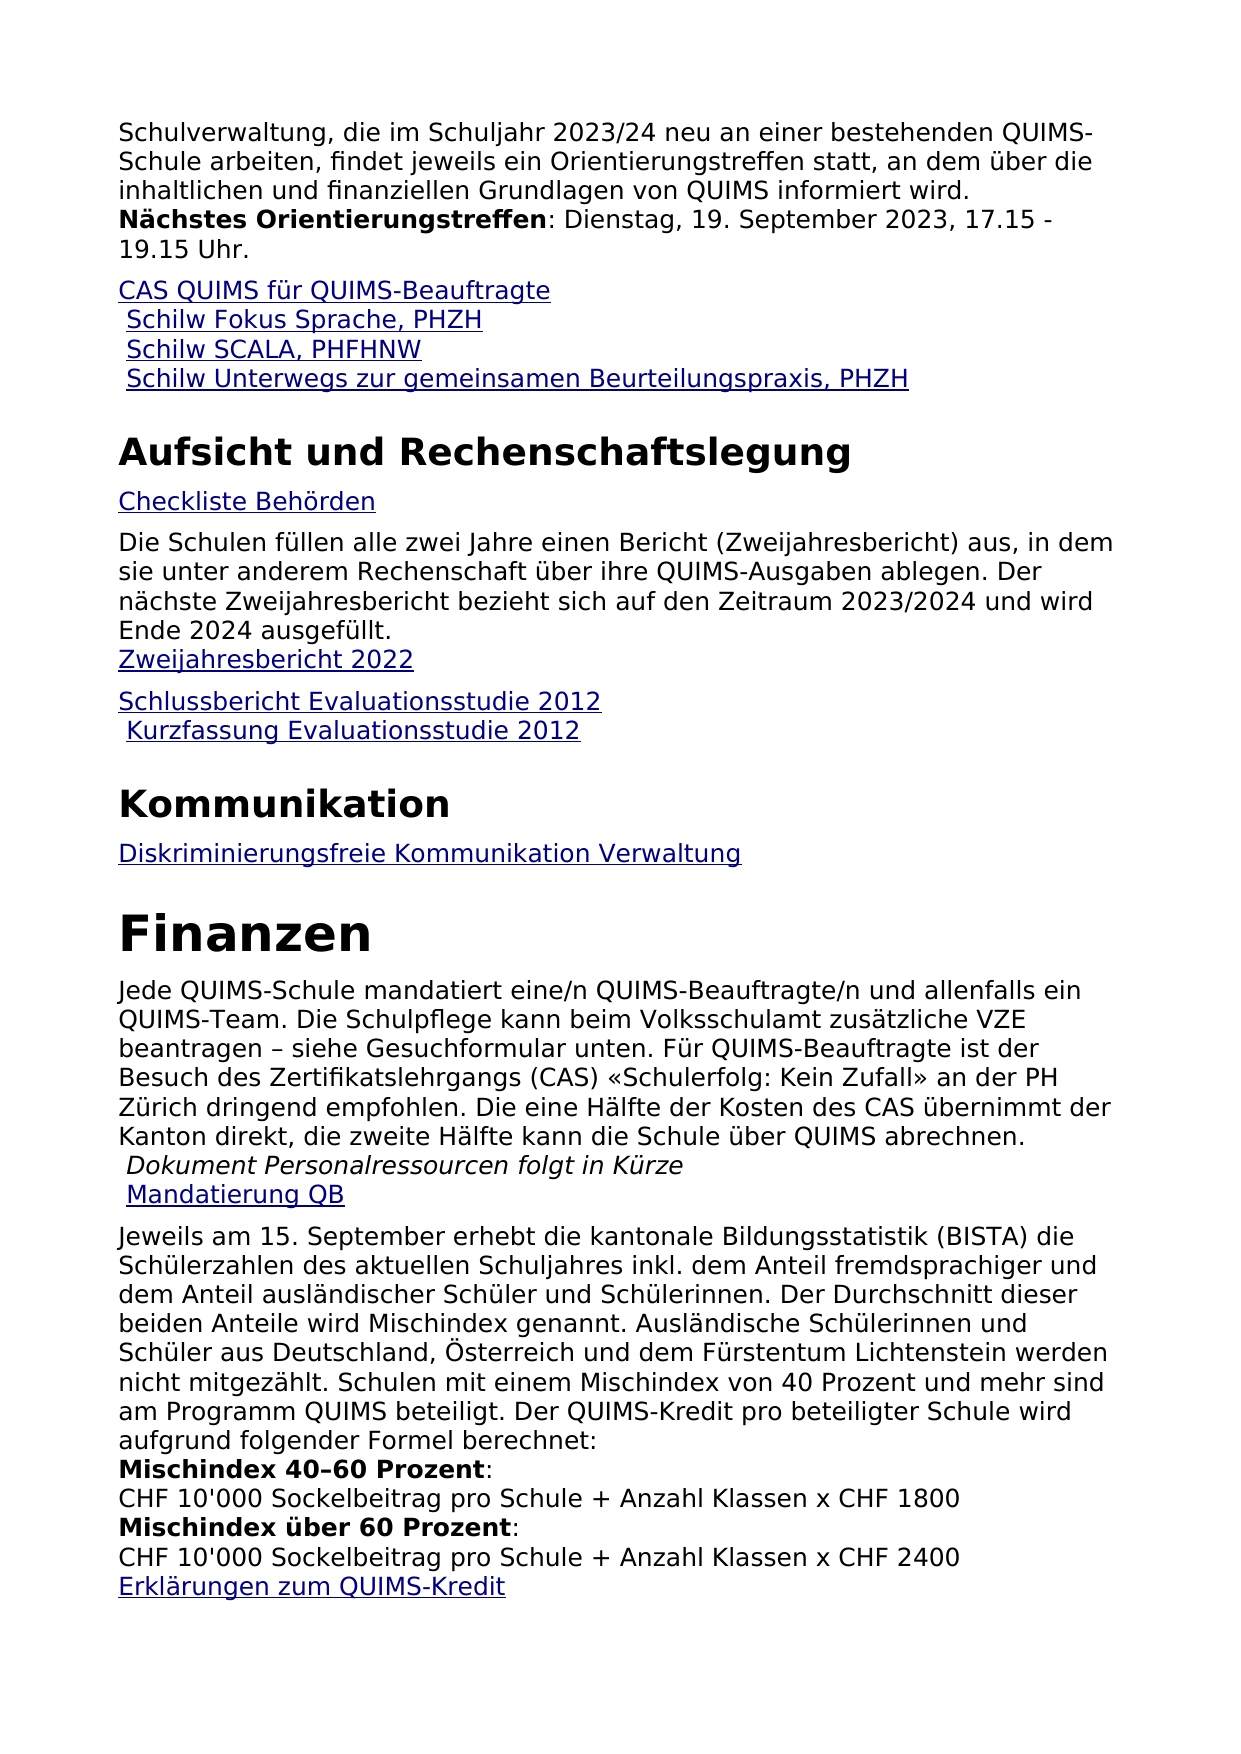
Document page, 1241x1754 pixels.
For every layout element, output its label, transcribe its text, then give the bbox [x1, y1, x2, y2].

subtitle Finanzen [118, 905, 1122, 964]
text Schlussbericht Evaluationsstudie 2012 Kurzfassung Evaluationsstudie 2012 [118, 687, 1122, 745]
text Diskriminierungsfreie Kommunikation Verwaltung [118, 839, 1122, 868]
subtitle Kommunikation [118, 783, 1122, 826]
text Jede QUIMS-Schule mandatiert eine/n QUIMS-Beauftragte/n und allenfalls ein QUIMS-Team. Die Schulpflege kann beim Volksschulamt zusätzliche VZE beantragen – siehe Gesuchformular unten. Für QUIMS-Beauftragte ist der Besuch des Zertifikatslehrgangs (CAS) «Schulerfolg: Kein Zufall» an der PH Zürich dringend empfohlen. Die eine Hälfte der Kosten des CAS übernimmt der Kanton direkt, die zweite Hälfte kann die Schule über QUIMS abrechnen. Dokument Personalressourcen folgt in Kürze Mandatierung QB [118, 976, 1122, 1209]
text Schulverwaltung, die im Schuljahr 2023/24 neu an einer bestehenden QUIMS-Schule arbeiten, findet jeweils ein Orientierungstreffen statt, an dem über die inhaltlichen und finanziellen Grundlagen von QUIMS informiert wird. Nächstes Orientierungstreffen: Dienstag, 19. September 2023, 17.15 - 19.15 Uhr. [118, 118, 1122, 264]
text Checkliste Behörden [118, 487, 1122, 516]
text Die Schulen füllen alle zwei Jahre einen Bericht (Zweijahresbericht) aus, in dem sie unter anderem Rechenschaft über ihre QUIMS-Ausgaben ablegen. Der nächste Zweijahresbericht bezieht sich auf den Zeitraum 2023/2024 und wird Ende 2024 ausgefüllt. Zweijahresbericht 2022 [118, 528, 1122, 674]
text Jeweils am 15. September erhebt die kantonale Bildungsstatistik (BISTA) die Schülerzahlen des aktuellen Schuljahres inkl. dem Anteil fremdsprachiger und dem Anteil ausländischer Schüler und Schülerinnen. Der Durchschnitt dieser beiden Anteile wird Mischindex genannt. Ausländische Schülerinnen und Schüler aus Deutschland, Österreich und dem Fürstentum Lichtenstein werden nicht mitgezählt. Schulen mit einem Mischindex von 40 Prozent und mehr sind am Programm QUIMS beteiligt. Der QUIMS-Kredit pro beteiligter Schule wird aufgrund folgender Formel berechnet: Mischindex 40–60 Prozent: CHF 10'000 Sockelbeitrag pro Schule + Anzahl Klassen x CHF 1800 Mischindex über 60 Prozent: CHF 10'000 Sockelbeitrag pro Schule + Anzahl Klassen x CHF 2400 Erklärungen zum QUIMS-Kredit [118, 1222, 1122, 1601]
subtitle Aufsicht und Rechenschaftslegung [118, 431, 1122, 474]
text CAS QUIMS für QUIMS-Beauftragte Schilw Fokus Sprache, PHZH Schilw SCALA, PHFHNW Schilw Unterwegs zur gemeinsamen Beurteilungspraxis, PHZH [118, 276, 1122, 393]
